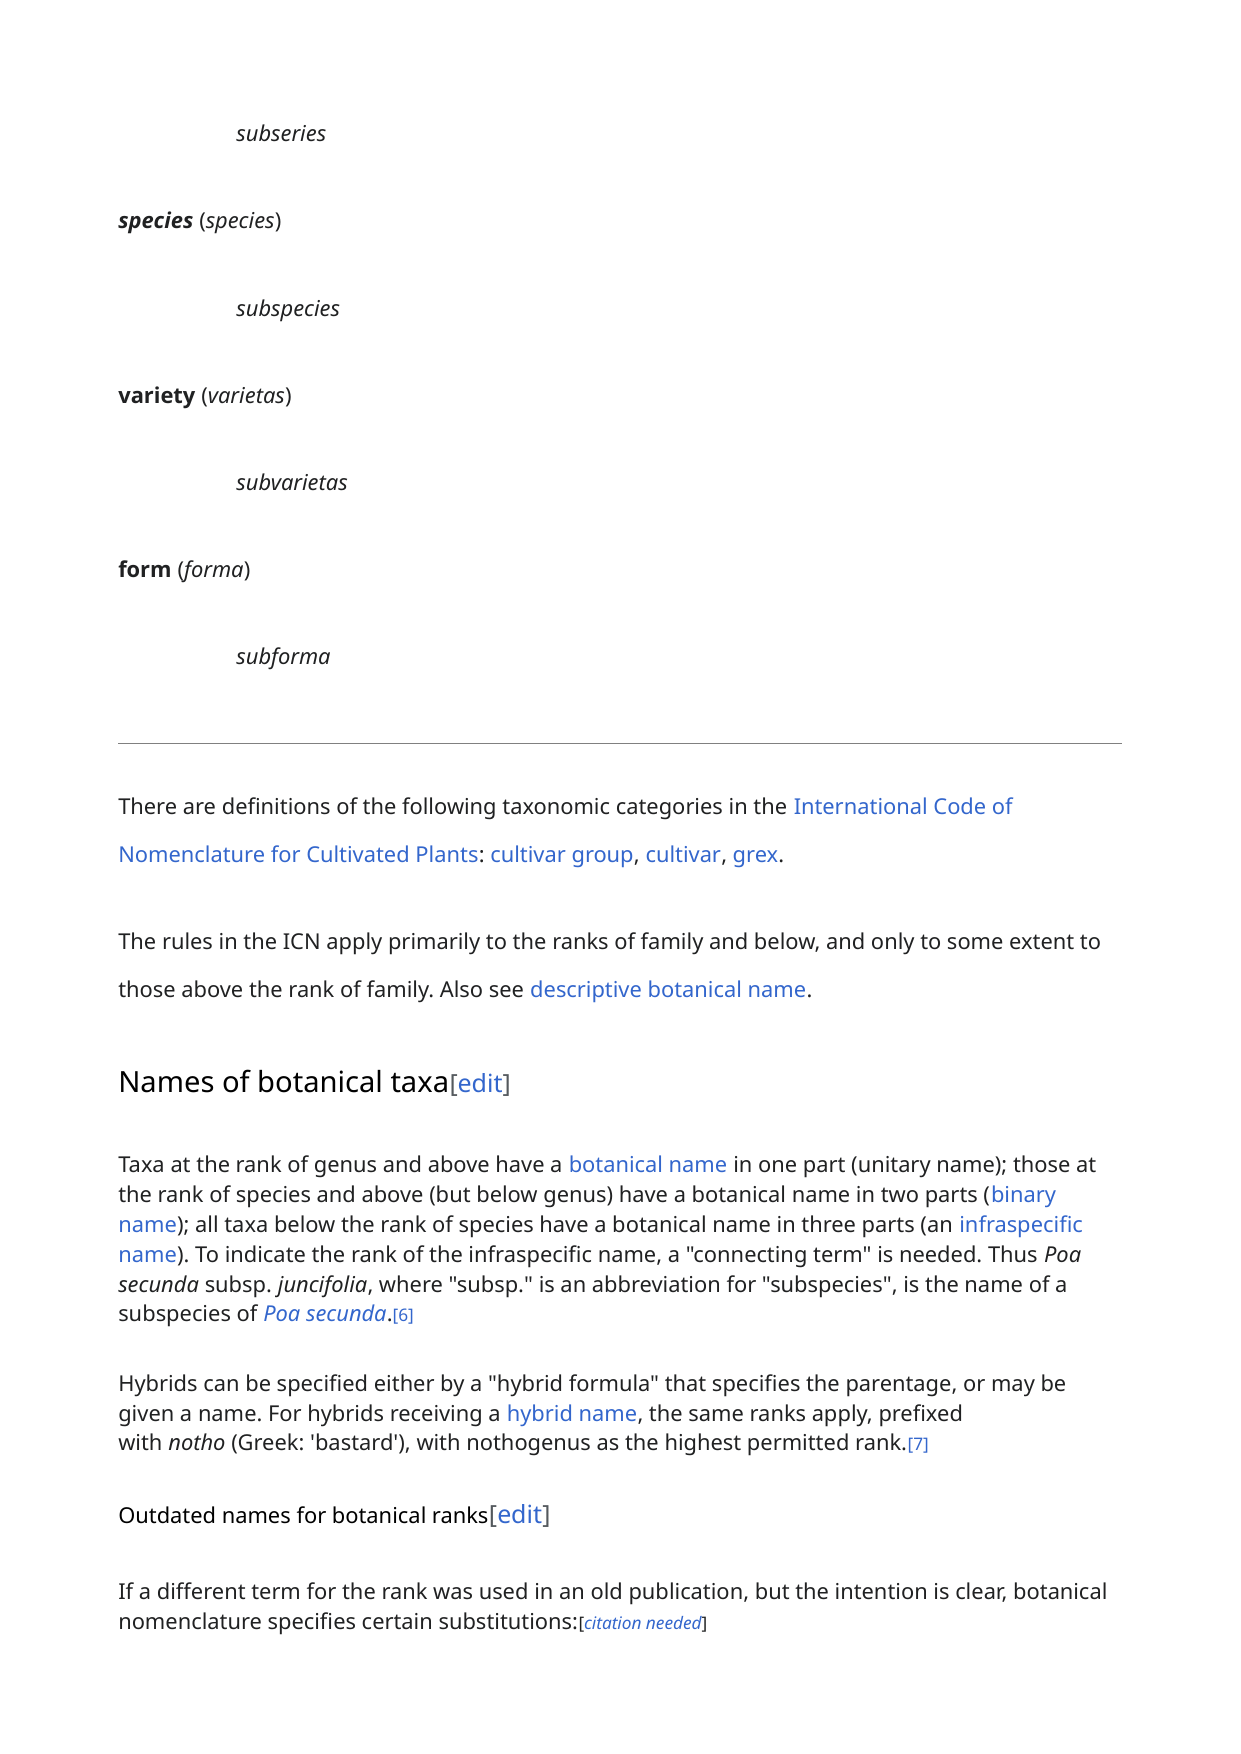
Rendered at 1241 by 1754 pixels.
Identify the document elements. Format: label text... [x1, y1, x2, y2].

list subvarietas [236, 467, 1122, 497]
text Taxa at the rank of genus and above have a botanical name in one part (unitary name); those at the rank of species and above (but below genus) have a botanical name in two parts (binary name); all taxa below the rank of species have a botanical name in three parts (an infraspecific name). To indicate the rank of the infraspecific name, a "connecting term" is needed. Thus Poa secunda subsp. juncifolia, where "subsp." is an abbreviation for "subspecies", is the name of a subspecies of Poa secunda.[6] [118, 1149, 1122, 1328]
text If a different term for the rank was used in an old publication, but the intention is clear, botanical nomenclature specifies certain substitutions:[citation needed] [118, 1576, 1122, 1636]
text Hybrids can be specified either by a "hybrid formula" that specifies the parentage, or may be given a name. For hybrids receiving a hybrid name, the same ranks apply, prefixed with notho (Greek: 'bastard'), with nothogenus as the highest permitted rank.[7] [118, 1368, 1122, 1457]
subtitle Names of botanical taxa[edit] [118, 1061, 1122, 1101]
text species (species) [118, 205, 1122, 235]
list form (forma) [118, 554, 1122, 584]
subtitle Outdated names for botanical ranks[edit] [118, 1497, 1122, 1531]
list subseries [236, 118, 1122, 148]
list subspecies [236, 292, 1122, 322]
text There are definitions of the following taxonomic categories in the International Code of Nomenclature for Cultivated Plants: cultivar group, cultivar, grex. [118, 791, 1122, 869]
text The rules in the ICN apply primarily to the ranks of family and below, and only to some extent to those above the rank of family. Also see descriptive botanical name. [118, 926, 1122, 1003]
list subforma [236, 641, 1122, 671]
list variety (varietas) [118, 380, 1122, 409]
